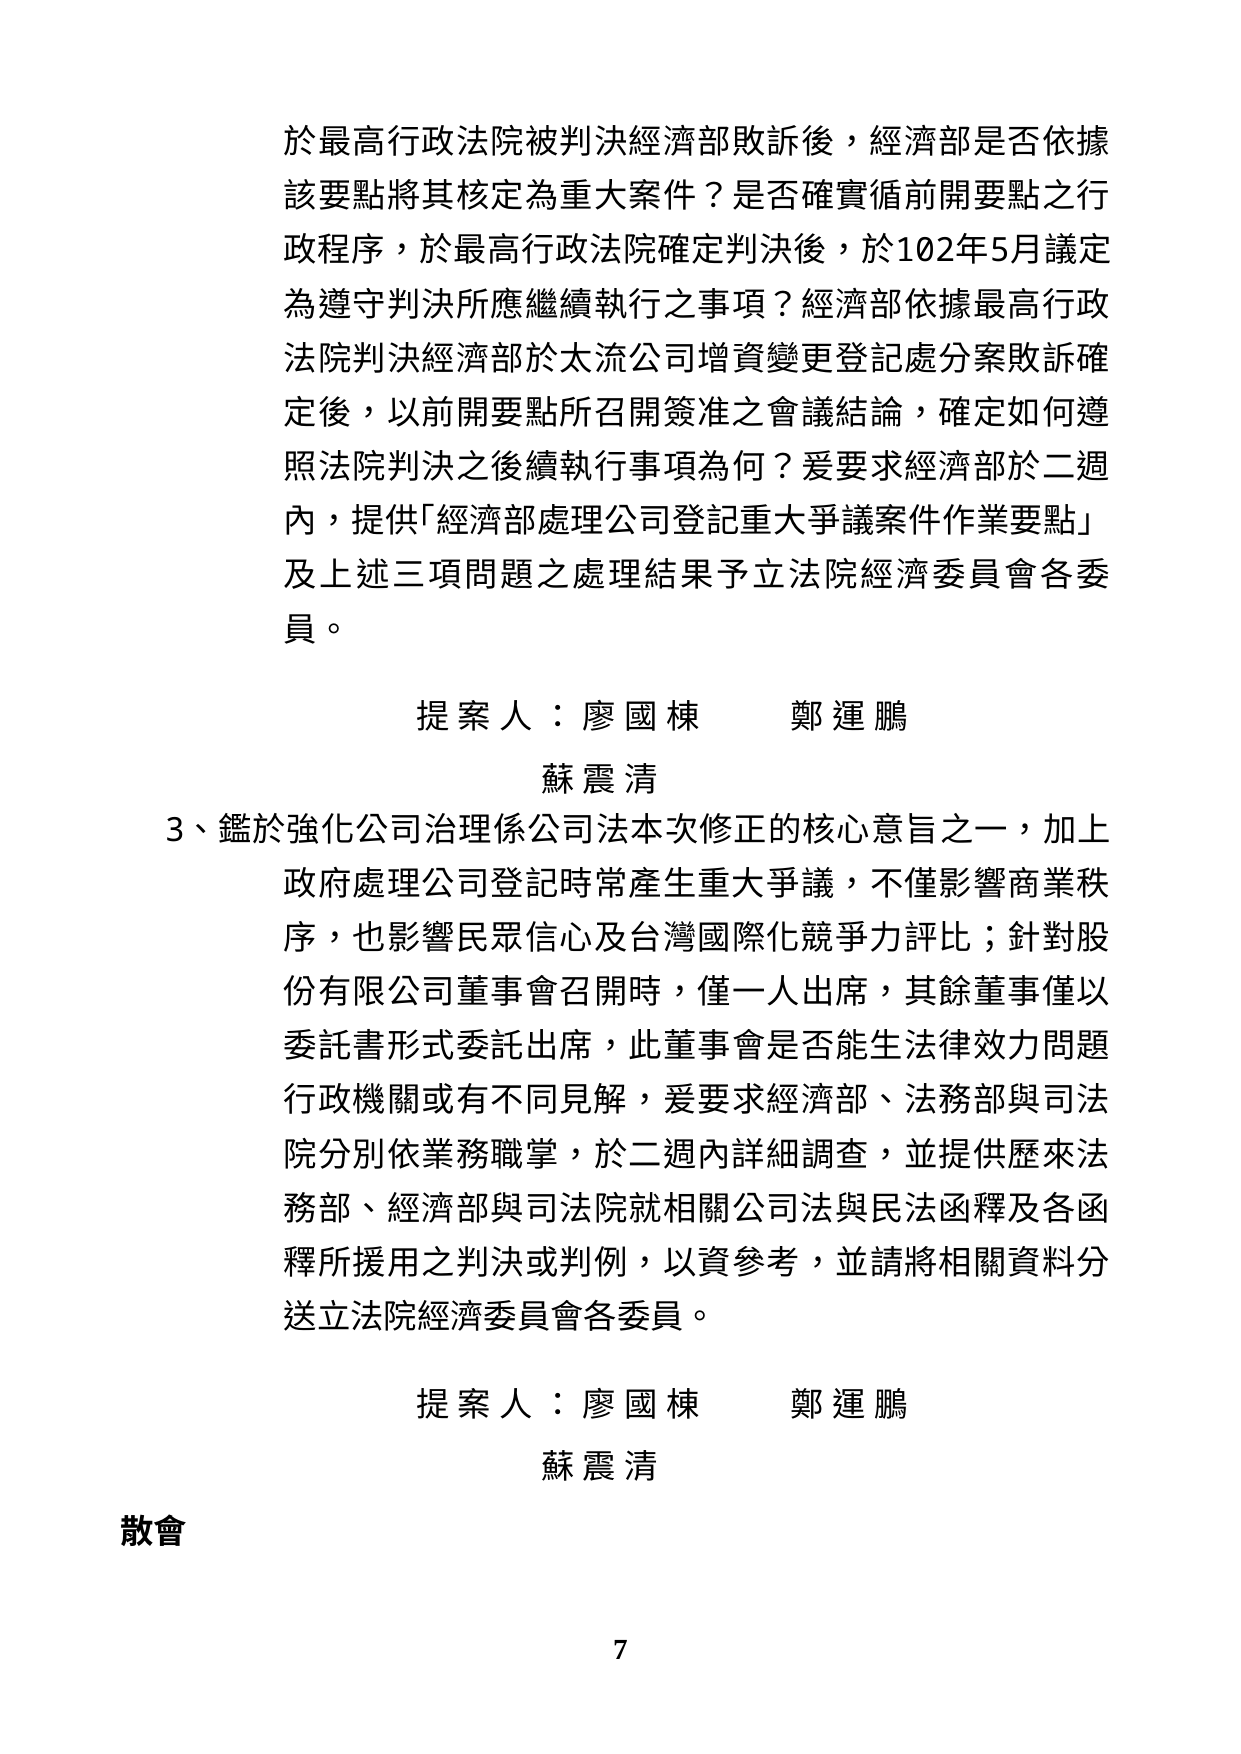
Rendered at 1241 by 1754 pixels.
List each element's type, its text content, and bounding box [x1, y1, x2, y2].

list 於最高行政法院被判決經濟部敗訴後，經濟部是否依據該要點將其核定為重大案件？是否確實循前開要點之行政程序，於最高行政法院確定判決後，於102年5月議定為遵守判決所應繼續執行之事項？經濟部依據最高行政法院判決經濟部於太流公司增資變更登記處分案敗訴確定後，以前開要點所召開簽准之會議結論，確定如何遵照法院判決之後續執行事項為何？爰要求經濟部於二週內，提供｢經濟部處理公司登記重大爭議案件作業要點」及上述三項問題之處理結果予立法院經濟委員會各委員。 [164, 110, 1111, 652]
list 鑑於強化公司治理係公司法本次修正的核心意旨之一，加上政府處理公司登記時常產生重大爭議，不僅影響商業秩序，也影響民眾信心及台灣國際化競爭力評比；針對股份有限公司董事會召開時，僅一人出席，其餘董事僅以委託書形式委託出席，此董事會是否能生法律效力問題行政機關或有不同見解，爰要求經濟部、法務部與司法院分別依業務職掌，於二週內詳細調查，並提供歷來法務部、經濟部與司法院就相關公司法與民法函釋及各函釋所援用之判決或判例，以資參考，並請將相關資料分送立法院經濟委員會各委員。 [164, 798, 1111, 1339]
text 提案人：廖國棟 鄭運鵬 蘇震清 [397, 1360, 1016, 1485]
text 散會 [17, 1500, 1120, 1554]
text 提案人：廖國棟 鄭運鵬 蘇震清 [397, 673, 1016, 798]
